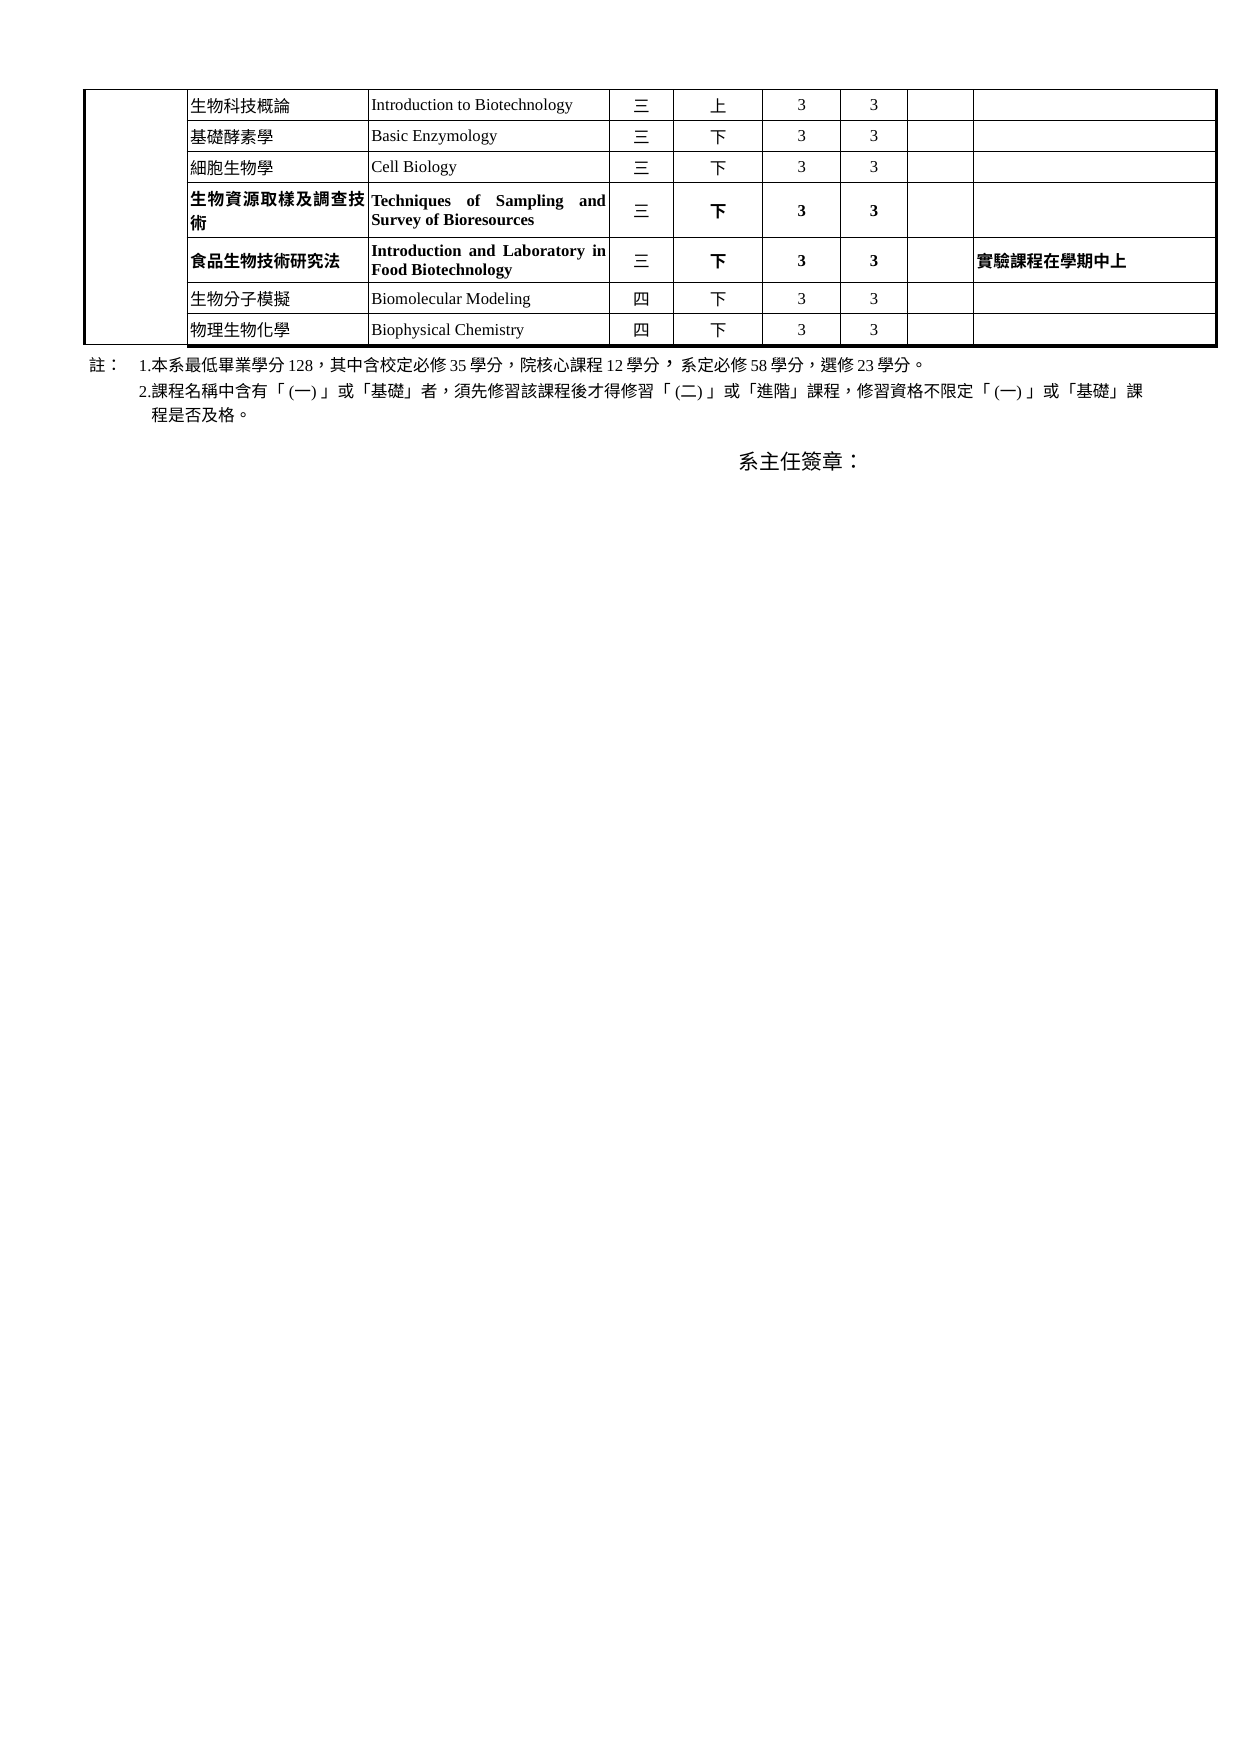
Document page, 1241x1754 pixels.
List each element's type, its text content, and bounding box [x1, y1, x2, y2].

table_cell [86, 90, 187, 344]
table_cell 3 [841, 90, 907, 120]
table_cell 3 [763, 121, 840, 151]
table_cell [974, 152, 1215, 182]
table_cell 下 [674, 183, 762, 237]
table_cell [908, 183, 973, 237]
table_cell 3 [841, 283, 907, 313]
text 系主任簽章： [89, 445, 1152, 475]
table_cell 3 [763, 152, 840, 182]
table_cell [974, 121, 1215, 151]
table_cell [974, 90, 1215, 120]
table_cell 3 [763, 183, 840, 237]
table_cell [974, 283, 1215, 313]
table_cell Cell Biology [369, 152, 609, 182]
table_cell 食品生物技術研究法 [188, 238, 368, 282]
table_cell 上 [674, 90, 762, 120]
table_cell Biomolecular Modeling [369, 283, 609, 313]
table_cell 細胞生物學 [188, 152, 368, 182]
table_cell 3 [841, 314, 907, 344]
table_cell 基礎酵素學 [188, 121, 368, 151]
table_cell 生物科技概論 [188, 90, 368, 120]
table_cell 下 [674, 283, 762, 313]
table_cell 三 [610, 183, 673, 237]
table_cell 下 [674, 314, 762, 344]
table_cell 3 [841, 183, 907, 237]
table_cell Introduction and Laboratory in Food Biotechnology [369, 238, 609, 282]
table_cell 四 [610, 314, 673, 344]
table_cell 三 [610, 152, 673, 182]
table_cell [908, 90, 973, 120]
table_cell 生物分子模擬 [188, 283, 368, 313]
table_cell [974, 314, 1215, 344]
table_cell 3 [841, 121, 907, 151]
table_cell 3 [763, 238, 840, 282]
table_cell 三 [610, 121, 673, 151]
text 註： 1.本系最低畢業學分128，其中含校定必修35學分，院核心課程12學分，系定必修58學分，選修23學分。 [89, 347, 1152, 378]
table_cell Biophysical Chemistry [369, 314, 609, 344]
table_cell 3 [763, 283, 840, 313]
table_cell Basic Enzymology [369, 121, 609, 151]
table_cell 三 [610, 90, 673, 120]
table_cell 四 [610, 283, 673, 313]
table_cell [908, 238, 973, 282]
table_cell [908, 152, 973, 182]
table_cell Introduction to Biotechnology [369, 90, 609, 120]
table_cell 3 [763, 90, 840, 120]
table_cell [908, 121, 973, 151]
table_cell 下 [674, 121, 762, 151]
table_cell 下 [674, 152, 762, 182]
table_cell 三 [610, 238, 673, 282]
table_cell [908, 314, 973, 344]
text 2.課程名稱中含有「 (一) 」或「基礎」者，須先修習該課程後才得修習「 (二) 」或「進階」課程，修習資格不限定「 (一) 」或「基礎」課程是否及格。 [89, 378, 1152, 426]
table_cell 下 [674, 238, 762, 282]
table_cell [974, 183, 1215, 237]
table_cell 3 [763, 314, 840, 344]
table_cell Techniques of Sampling and Survey of Bioresources [369, 183, 609, 237]
table_cell 3 [841, 152, 907, 182]
table_cell 物理生物化學 [188, 314, 368, 344]
table_cell [908, 283, 973, 313]
table_cell 生物資源取樣及調查技術 [188, 183, 368, 237]
table_cell 實驗課程在學期中上 [974, 238, 1215, 282]
table_cell 3 [841, 238, 907, 282]
